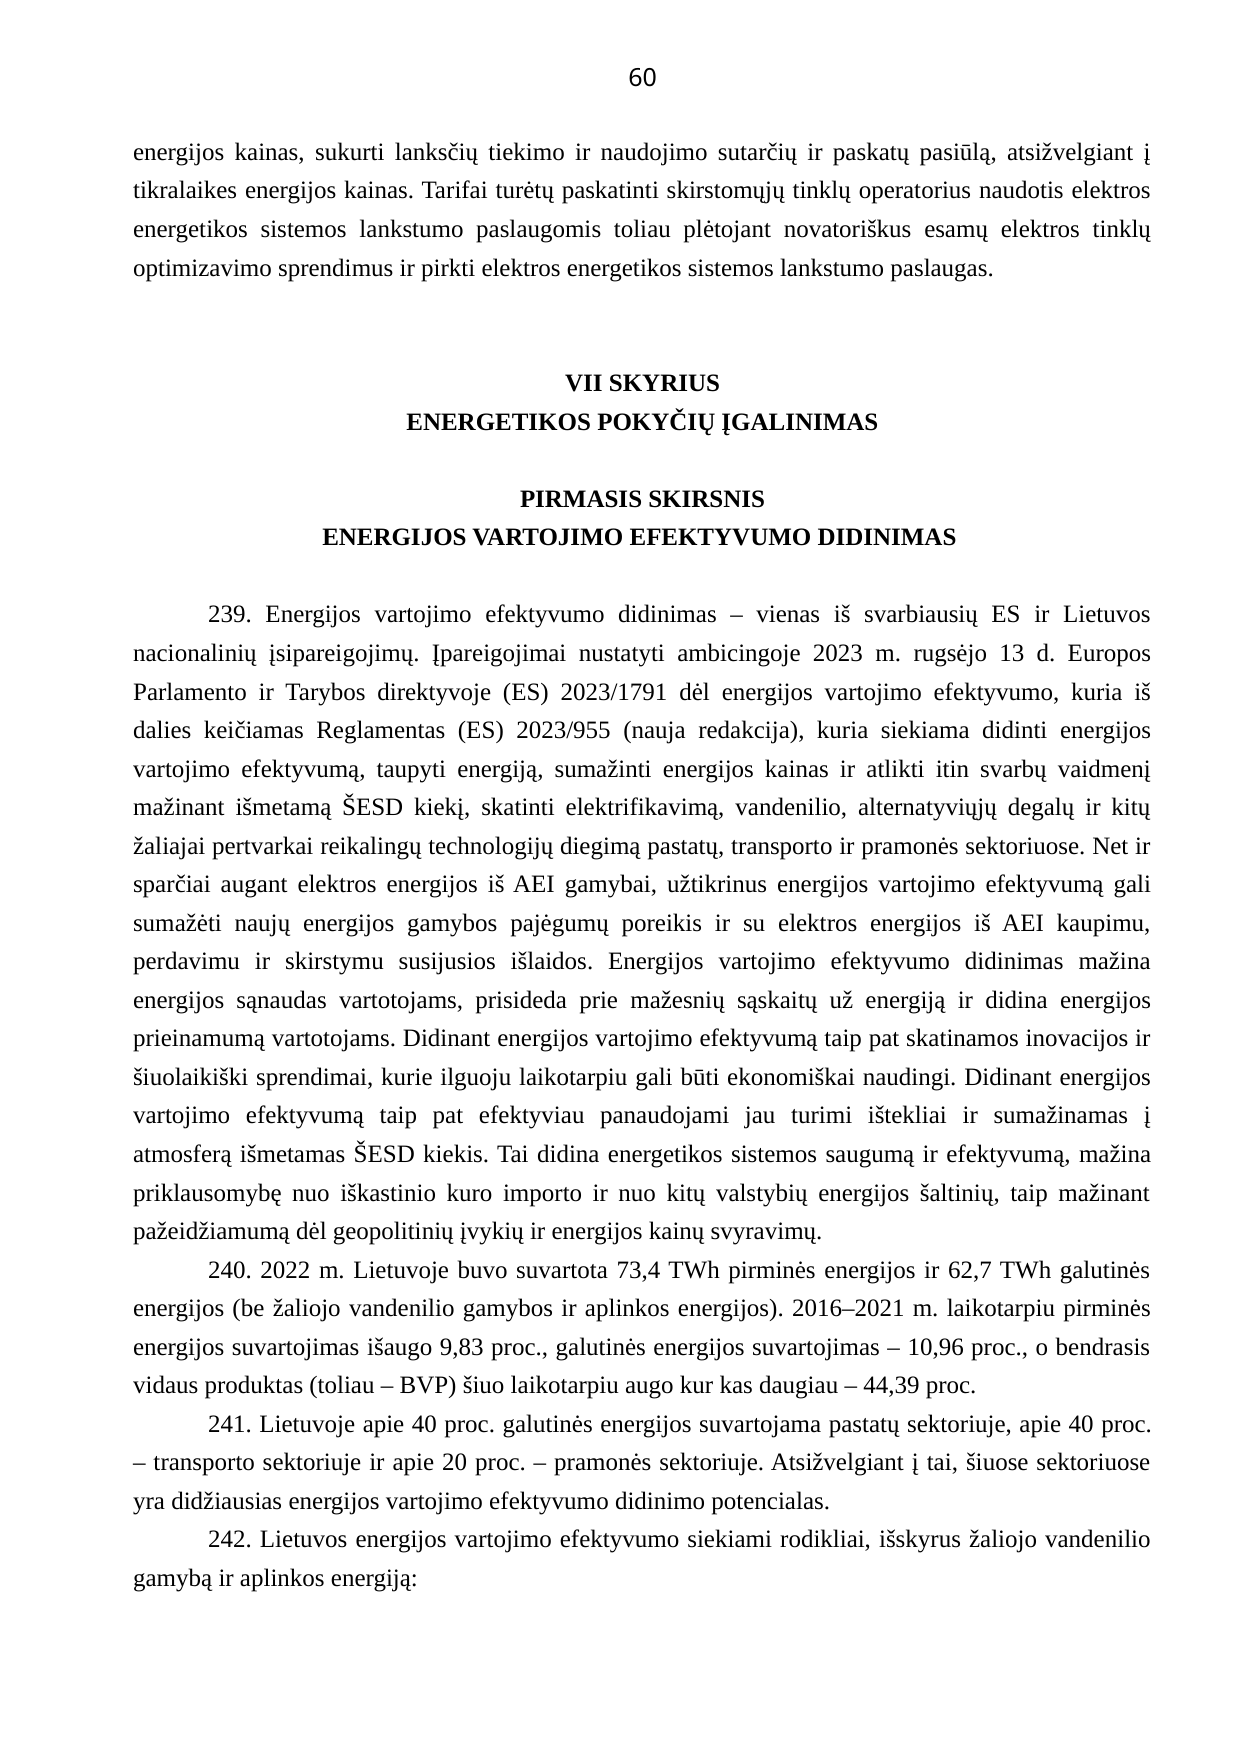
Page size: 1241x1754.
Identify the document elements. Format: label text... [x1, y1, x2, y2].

text 239. Energijos vartojimo efektyvumo didinimas – vienas iš svarbiausių ES ir Lietuvos nacionalinių įsipareigojimų. Įpareigojimai nustatyti ambicingoje 2023 m. rugsėjo 13 d. Europos Parlamento ir Tarybos direktyvoje (ES) 2023/1791 dėl energijos vartojimo efektyvumo, kuria iš dalies keičiamas Reglamentas (ES) 2023/955 (nauja redakcija), kuria siekiama didinti energijos vartojimo efektyvumą, taupyti energiją, sumažinti energijos kainas ir atlikti itin svarbų vaidmenį mažinant išmetamą ŠESD kiekį, skatinti elektrifikavimą, vandenilio, alternatyviųjų degalų ir kitų žaliajai pertvarkai reikalingų technologijų diegimą pastatų, transporto ir pramonės sektoriuose. Net ir sparčiai augant elektros energijos iš AEI gamybai, užtikrinus energijos vartojimo efektyvumą gali sumažėti naujų energijos gamybos pajėgumų poreikis ir su elektros energijos iš AEI kaupimu, perdavimu ir skirstymu susijusios išlaidos. Energijos vartojimo efektyvumo didinimas mažina energijos sąnaudas vartotojams, prisideda prie mažesnių sąskaitų už energiją ir didina energijos prieinamumą vartotojams. Didinant energijos vartojimo efektyvumą taip pat skatinamos inovacijos ir šiuolaikiški sprendimai, kurie ilguoju laikotarpiu gali būti ekonomiškai naudingi. Didinant energijos vartojimo efektyvumą taip pat efektyviau panaudojami jau turimi ištekliai ir sumažinamas į atmosferą išmetamas ŠESD kiekis. Tai didina energetikos sistemos saugumą ir efektyvumą, mažina priklausomybę nuo iškastinio kuro importo ir nuo kitų valstybių energijos šaltinių, taip mažinant pažeidžiamumą dėl geopolitinių įvykių ir energijos kainų svyravimų. [133, 590, 1152, 1245]
text ENERGIJOS VARTOJIMO EFEKTYVUMO DIDINIMAS [133, 513, 1152, 551]
text PIRMASIS SKIRSNIS [133, 474, 1152, 513]
text VII SKYRIUS [133, 358, 1152, 397]
text ENERGETIKOS POKYČIŲ ĮGALINIMAS [133, 397, 1152, 436]
text 241. Lietuvoje apie 40 proc. galutinės energijos suvartojama pastatų sektoriuje, apie 40 proc. – transporto sektoriuje ir apie 20 proc. – pramonės sektoriuje. Atsižvelgiant į tai, šiuose sektoriuose yra didžiausias energijos vartojimo efektyvumo didinimo potencialas. [133, 1399, 1152, 1515]
text energijos kainas, sukurti lanksčių tiekimo ir naudojimo sutarčių ir paskatų pasiūlą, atsižvelgiant į tikralaikes energijos kainas. Tarifai turėtų paskatinti skirstomųjų tinklų operatorius naudotis elektros energetikos sistemos lankstumo paslaugomis toliau plėtojant novatoriškus esamų elektros tinklų optimizavimo sprendimus ir pirkti elektros energetikos sistemos lankstumo paslaugas. [133, 127, 1152, 281]
text 242. Lietuvos energijos vartojimo efektyvumo siekiami rodikliai, išskyrus žaliojo vandenilio gamybą ir aplinkos energiją: [133, 1515, 1152, 1592]
text 240. 2022 m. Lietuvoje buvo suvartota 73,4 TWh pirminės energijos ir 62,7 TWh galutinės energijos (be žaliojo vandenilio gamybos ir aplinkos energijos). 2016–2021 m. laikotarpiu pirminės energijos suvartojimas išaugo 9,83 proc., galutinės energijos suvartojimas – 10,96 proc., o bendrasis vidaus produktas (toliau – BVP) šiuo laikotarpiu augo kur kas daugiau – 44,39 proc. [133, 1245, 1152, 1399]
